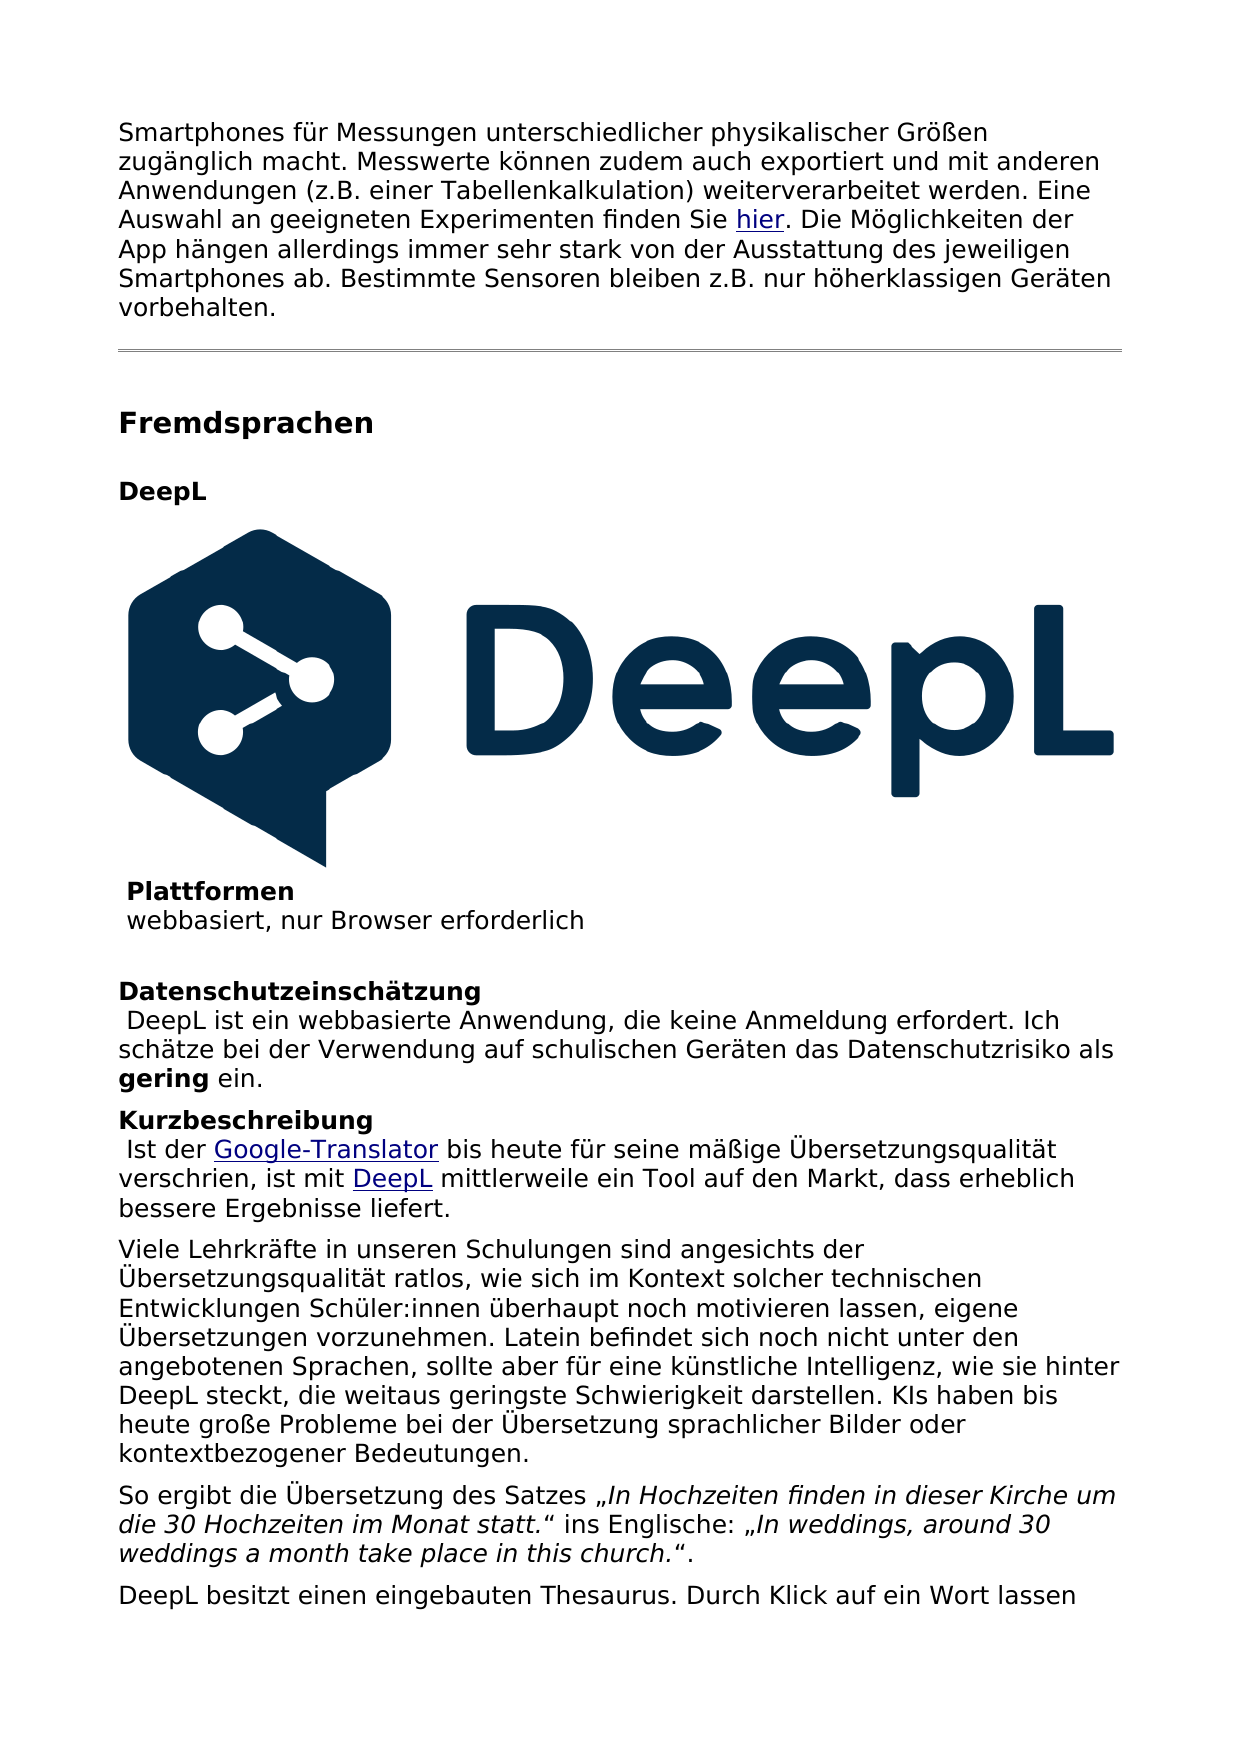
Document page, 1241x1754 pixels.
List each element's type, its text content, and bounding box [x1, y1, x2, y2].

text Smartphones für Messungen unterschiedlicher physikalischer Größen zugänglich macht. Messwerte können zudem auch exportiert und mit anderen Anwendungen (z.B. einer Tabellenkalkulation) weiterverarbeitet werden. Eine Auswahl an geeigneten Experimenten finden Sie hier. Die Möglichkeiten der App hängen allerdings immer sehr stark von der Ausstattung des jeweiligen Smartphones ab. Bestimmte Sensoren bleiben z.B. nur höherklassigen Geräten vorbehalten. [118, 118, 1122, 322]
text So ergibt die Übersetzung des Satzes „In Hochzeiten finden in dieser Kirche um die 30 Hochzeiten im Monat statt.“ ins Englische: „In weddings, around 30 weddings a month take place in this church.“. [118, 1481, 1122, 1569]
text Datenschutzeinschätzung DeepL ist ein webbasierte Anwendung, die keine Anmeldung erfordert. Ich schätze bei der Verwendung auf schulischen Geräten das Datenschutzrisiko als gering ein. [118, 977, 1122, 1094]
subtitle DeepL [118, 478, 1122, 507]
subtitle Fremdsprachen [118, 406, 1122, 440]
picture [118, 519, 1123, 877]
text Viele Lehrkräfte in unseren Schulungen sind angesichts der Übersetzungsqualität ratlos, wie sich im Kontext solcher technischen Entwicklungen Schüler:innen überhaupt noch motivieren lassen, eigene Übersetzungen vorzunehmen. Latein befindet sich noch nicht unter den angebotenen Sprachen, sollte aber für eine künstliche Intelligenz, wie sie hinter DeepL steckt, die weitaus geringste Schwierigkeit darstellen. KIs haben bis heute große Probleme bei der Übersetzung sprachlicher Bilder oder kontextbezogener Bedeutungen. [118, 1235, 1122, 1469]
text Kurzbeschreibung Ist der Google-Translator bis heute für seine mäßige Übersetzungsqualität verschrien, ist mit DeepL mittlerweile ein Tool auf den Markt, dass erheblich bessere Ergebnisse liefert. [118, 1106, 1122, 1223]
text DeepL besitzt einen eingebauten Thesaurus. Durch Klick auf ein Wort lassen [118, 1581, 1122, 1610]
text Plattformen webbasiert, nur Browser erforderlich [118, 877, 1122, 964]
